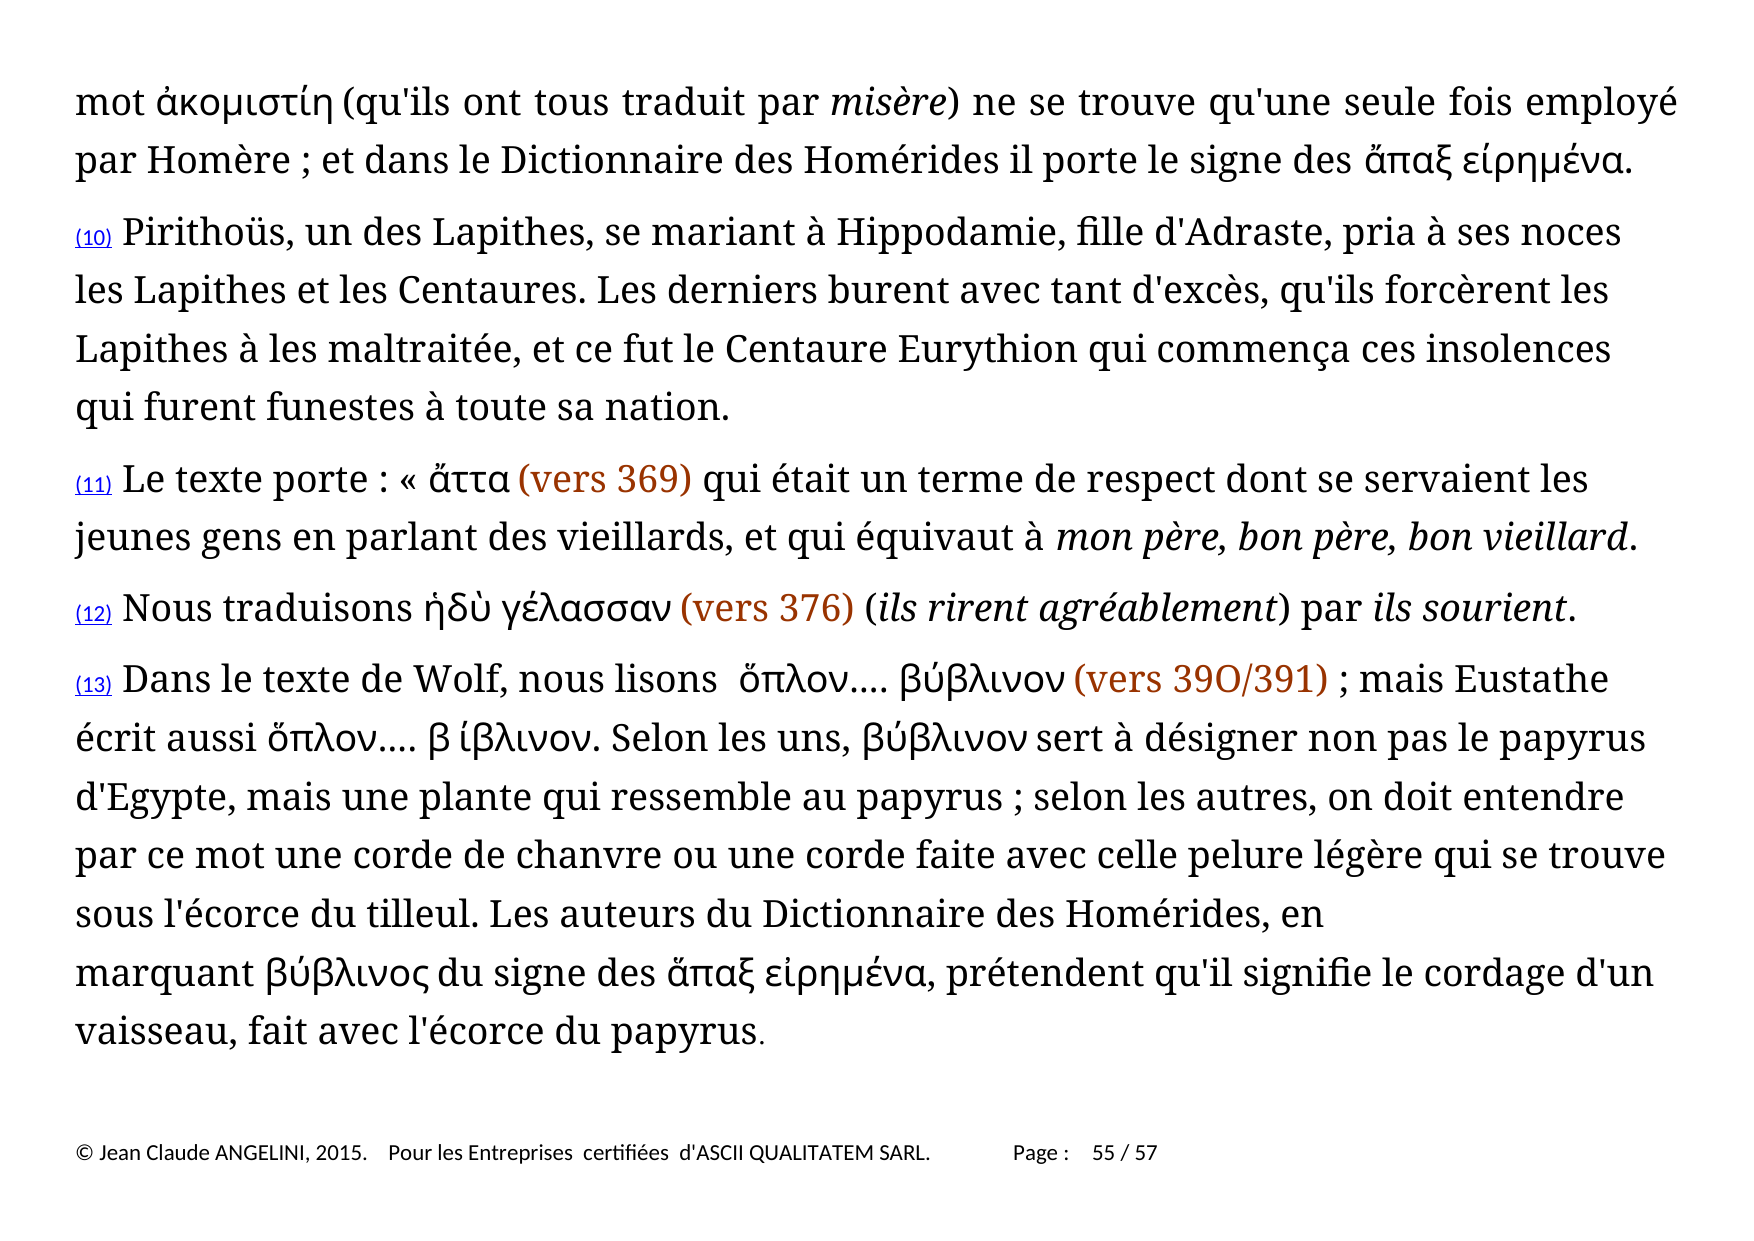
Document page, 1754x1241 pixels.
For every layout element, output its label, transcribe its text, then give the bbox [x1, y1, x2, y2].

text (13) Dans le texte de Wolf, nous lisons ὅπλον…. βύβλινον (vers 39O/391) ; mais Eustathe écrit aussi ὅπλον…. β ίβλινον. Selon les uns, βύβλινον sert à désigner non pas le papyrus d'Egypte, mais une plante qui ressemble au papyrus ; selon les autres, on doit entendre par ce mot une corde de chanvre ou une corde faite avec celle pelure légère qui se trouve sous l'écorce du tilleul. Les auteurs du Dictionnaire des Homérides, en marquant βύβλινος du signe des ἅπαξ εἰρημένα, prétendent qu'il signifie le cordage d'un vaisseau, fait avec l'écorce du papyrus. [75, 653, 1679, 1056]
text (10) Pirithoüs, un des Lapithes, se mariant à Hippodamie, fille d'Adraste, pria à ses noces les Lapithes et les Centaures. Les derniers burent avec tant d'excès, qu'ils forcèrent les Lapithes à les maltraitée, et ce fut le Centaure Eurythion qui commença ces insolences qui furent funestes à toute sa nation. [75, 205, 1679, 432]
text (11) Le texte porte : « ἄττα (vers 369) qui était un terme de respect dont se servaient les jeunes gens en parlant des vieillards, et qui équivaut à mon père, bon père, bon vieillard. [75, 452, 1679, 562]
text mot ἀκομιστίη (qu'ils ont tous traduit par misère) ne se trouve qu'une seule fois employé par Homère ; et dans le Dictionnaire des Homérides il porte le signe des ἄπαξ είρημένα. [75, 75, 1679, 185]
text (12) Nous traduisons ἡδὺ γέλασσαν (vers 376) (ils rirent agréablement) par ils sou­rient. [75, 582, 1679, 633]
